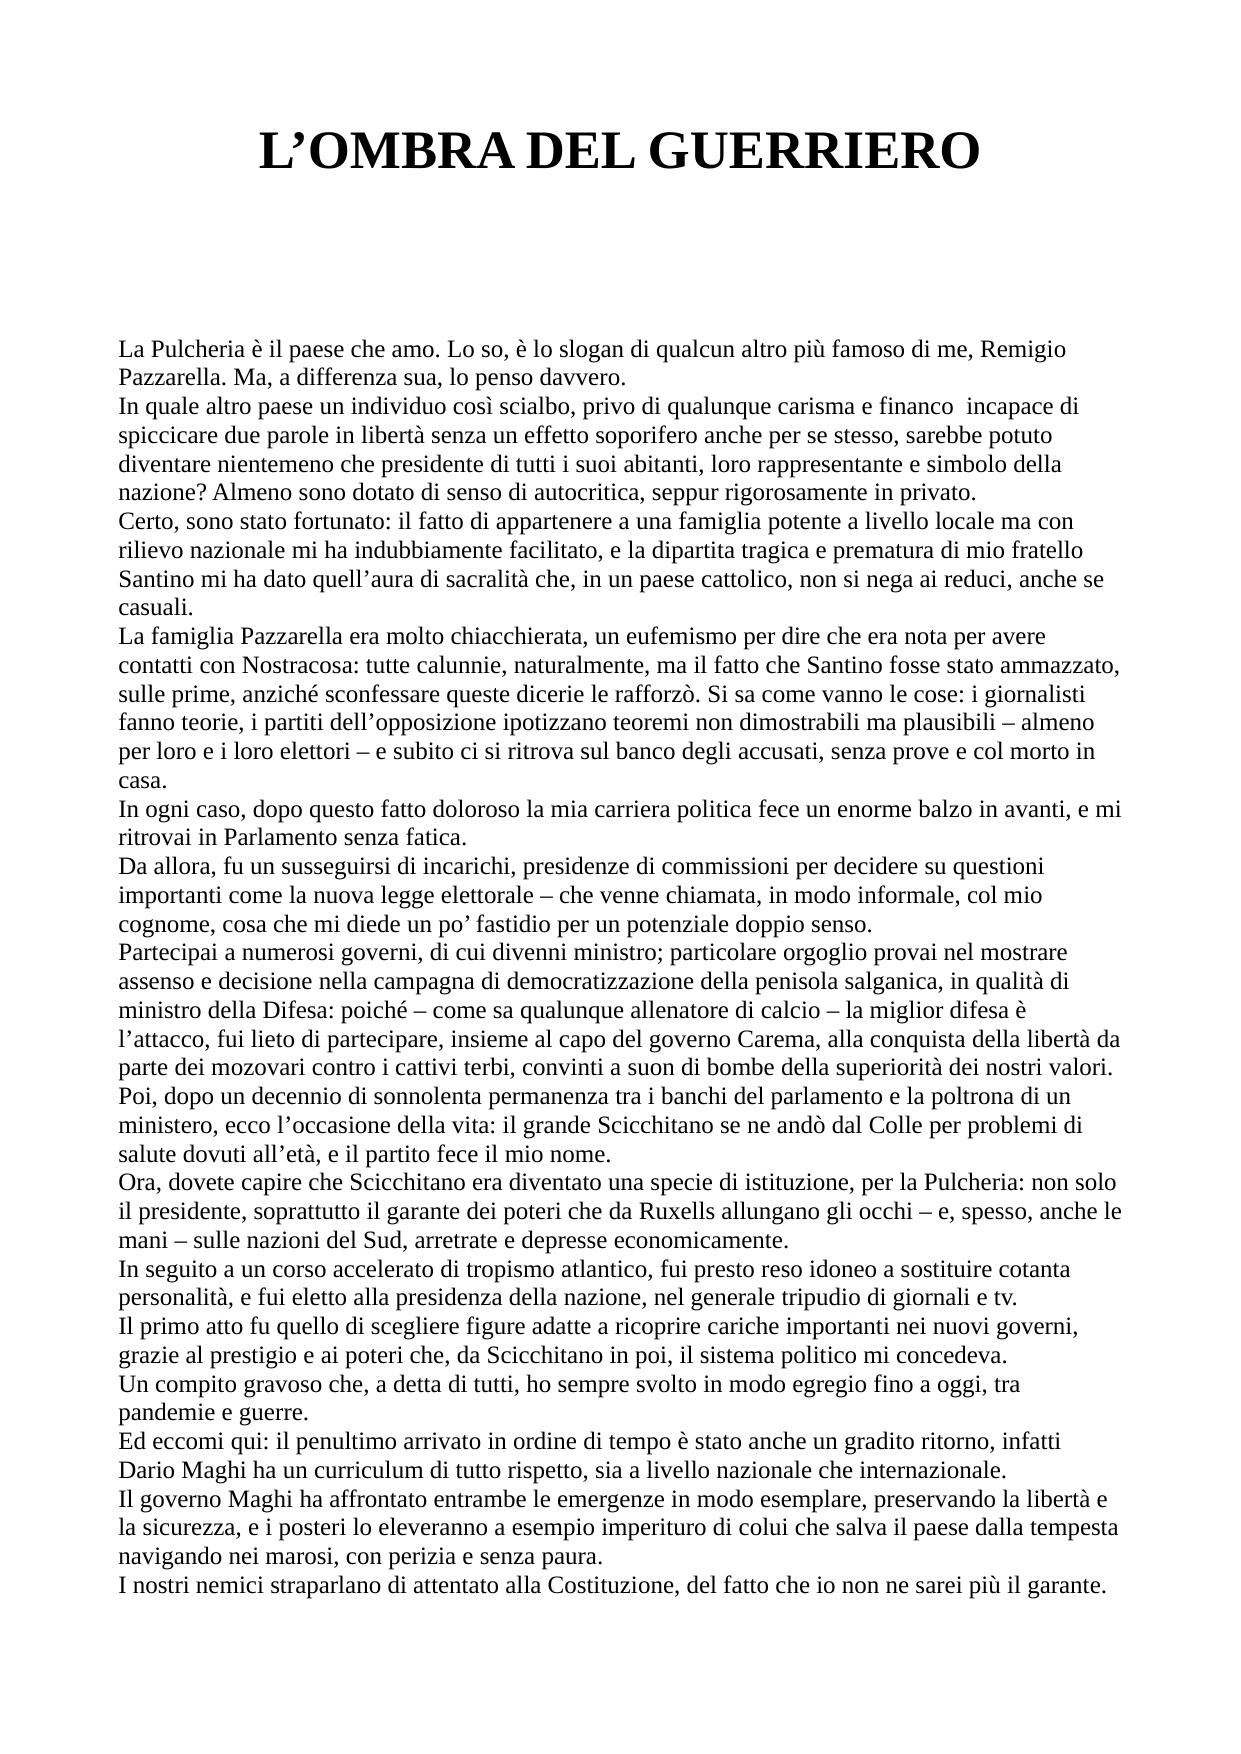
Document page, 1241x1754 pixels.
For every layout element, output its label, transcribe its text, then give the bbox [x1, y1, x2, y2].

text L’OMBRA DEL GUERRIERO [118, 118, 1122, 180]
text Certo, sono stato fortunato: il fatto di appartenere a una famiglia potente a livello locale ma con rilievo nazionale mi ha indubbiamente facilitato, e la dipartita tragica e prematura di mio fratello Santino mi ha dato quell’aura di sacralità che, in un paese cattolico, non si nega ai reduci, anche se casuali. [118, 506, 1122, 621]
text Partecipai a numerosi governi, di cui divenni ministro; particolare orgoglio provai nel mostrare assenso e decisione nella campagna di democratizzazione della penisola salganica, in qualità di ministro della Difesa: poiché – come sa qualunque allenatore di calcio – la miglior difesa è l’attacco, fui lieto di partecipare, insieme al capo del governo Carema, alla conquista della libertà da parte dei mozovari contro i cattivi terbi, convinti a suon di bombe della superiorità dei nostri valori. [118, 937, 1122, 1081]
text Da allora, fu un susseguirsi di incarichi, presidenze di commissioni per decidere su questioni importanti come la nuova legge elettorale – che venne chiamata, in modo informale, col mio cognome, cosa che mi diede un po’ fastidio per un potenziale doppio senso. [118, 851, 1122, 937]
text Un compito gravoso che, a detta di tutti, ho sempre svolto in modo egregio fino a oggi, tra pandemie e guerre. [118, 1369, 1122, 1426]
text In seguito a un corso accelerato di tropismo atlantico, fui presto reso idoneo a sostituire cotanta personalità, e fui eletto alla presidenza della nazione, nel generale tripudio di giornali e tv. [118, 1254, 1122, 1311]
text Ora, dovete capire che Scicchitano era diventato una specie di istituzione, per la Pulcheria: non solo il presidente, soprattutto il garante dei poteri che da Ruxells allungano gli occhi – e, spesso, anche le mani – sulle nazioni del Sud, arretrate e depresse economicamente. [118, 1167, 1122, 1254]
text Il governo Maghi ha affrontato entrambe le emergenze in modo esemplare, preservando la libertà e la sicurezza, e i posteri lo eleveranno a esempio imperituro di colui che salva il paese dalla tempesta navigando nei marosi, con perizia e senza paura. [118, 1484, 1122, 1570]
text In quale altro paese un individuo così scialbo, privo di qualunque carisma e financo incapace di spiccicare due parole in libertà senza un effetto soporifero anche per se stesso, sarebbe potuto diventare nientemeno che presidente di tutti i suoi abitanti, loro rappresentante e simbolo della nazione? Almeno sono dotato di senso di autocritica, seppur rigorosamente in privato. [118, 391, 1122, 506]
text Il primo atto fu quello di scegliere figure adatte a ricoprire cariche importanti nei nuovi governi, grazie al prestigio e ai poteri che, da Scicchitano in poi, il sistema politico mi concedeva. [118, 1311, 1122, 1369]
text Ed eccomi qui: il penultimo arrivato in ordine di tempo è stato anche un gradito ritorno, infatti Dario Maghi ha un curriculum di tutto rispetto, sia a livello nazionale che internazionale. [118, 1426, 1122, 1484]
text La famiglia Pazzarella era molto chiacchierata, un eufemismo per dire che era nota per avere contatti con Nostracosa: tutte calunnie, naturalmente, ma il fatto che Santino fosse stato ammazzato, sulle prime, anziché sconfessare queste dicerie le rafforzò. Si sa come vanno le cose: i giornalisti fanno teorie, i partiti dell’opposizione ipotizzano teoremi non dimostrabili ma plausibili – almeno per loro e i loro elettori – e subito ci si ritrova sul banco degli accusati, senza prove e col morto in casa. [118, 621, 1122, 794]
text La Pulcheria è il paese che amo. Lo so, è lo slogan di qualcun altro più famoso di me, Remigio Pazzarella. Ma, a differenza sua, lo penso davvero. [118, 334, 1122, 391]
text Poi, dopo un decennio di sonnolenta permanenza tra i banchi del parlamento e la poltrona di un ministero, ecco l’occasione della vita: il grande Scicchitano se ne andò dal Colle per problemi di salute dovuti all’età, e il partito fece il mio nome. [118, 1081, 1122, 1167]
text I nostri nemici straparlano di attentato alla Costituzione, del fatto che io non ne sarei più il garante. [118, 1570, 1122, 1599]
text In ogni caso, dopo questo fatto doloroso la mia carriera politica fece un enorme balzo in avanti, e mi ritrovai in Parlamento senza fatica. [118, 794, 1122, 851]
